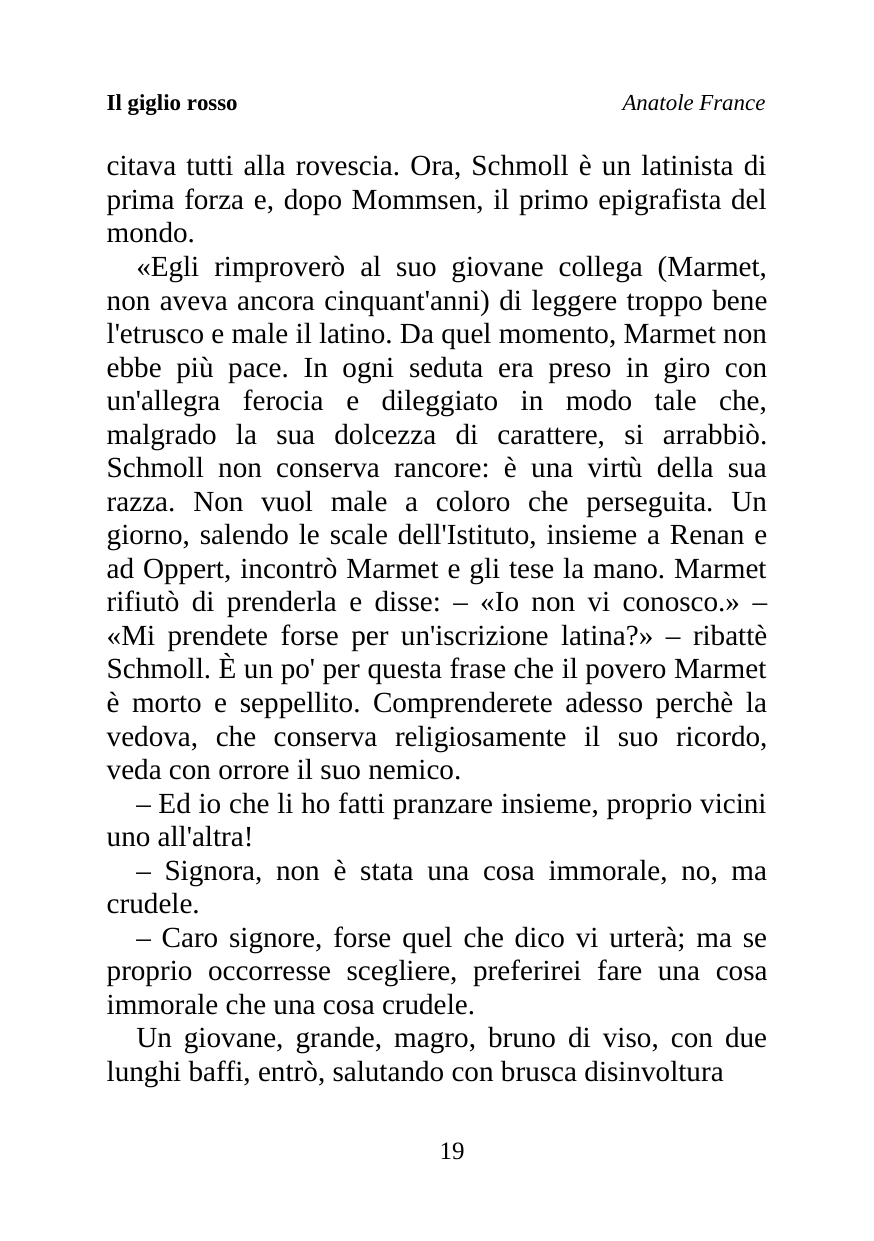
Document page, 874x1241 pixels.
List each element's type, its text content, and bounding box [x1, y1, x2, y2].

text – Caro signore, forse quel che dico vi urterà; ma se proprio occorresse scegliere, preferirei fare una cosa immorale che una cosa crudele. [106, 920, 768, 1021]
text – Ed io che li ho fatti pranzare insieme, proprio vicini uno all'altra! [106, 786, 768, 853]
text «Egli rimproverò al suo giovane collega (Marmet, non aveva ancora cinquant'anni) di leggere troppo bene l'etrusco e male il latino. Da quel momento, Marmet non ebbe più pace. In ogni seduta era preso in giro con un'allegra ferocia e dileggiato in modo tale che, malgrado la sua dolcezza di carattere, si arrabbiò. Schmoll non conserva rancore: è una virtù della sua razza. Non vuol male a coloro che perseguita. Un giorno, salendo le scale dell'Istituto, insieme a Renan e ad Oppert, incontrò Marmet e gli tese la mano. Marmet rifiutò di prenderla e disse: – «Io non vi conosco.» – «Mi prendete forse per un'iscrizione latina?» – ribattè Schmoll. È un po' per questa frase che il povero Marmet è morto e seppellito. Comprenderete adesso perchè la vedova, che conserva religiosamente il suo ricordo, veda con orrore il suo nemico. [106, 249, 768, 786]
text citava tutti alla rovescia. Ora, Schmoll è un latinista di prima forza e, dopo Mommsen, il primo epigrafista del mondo. [106, 148, 768, 249]
text Un giovane, grande, magro, bruno di viso, con due lunghi baffi, entrò, salutando con brusca disinvoltura [106, 1021, 768, 1088]
text – Signora, non è stata una cosa immorale, no, ma crudele. [106, 853, 768, 920]
